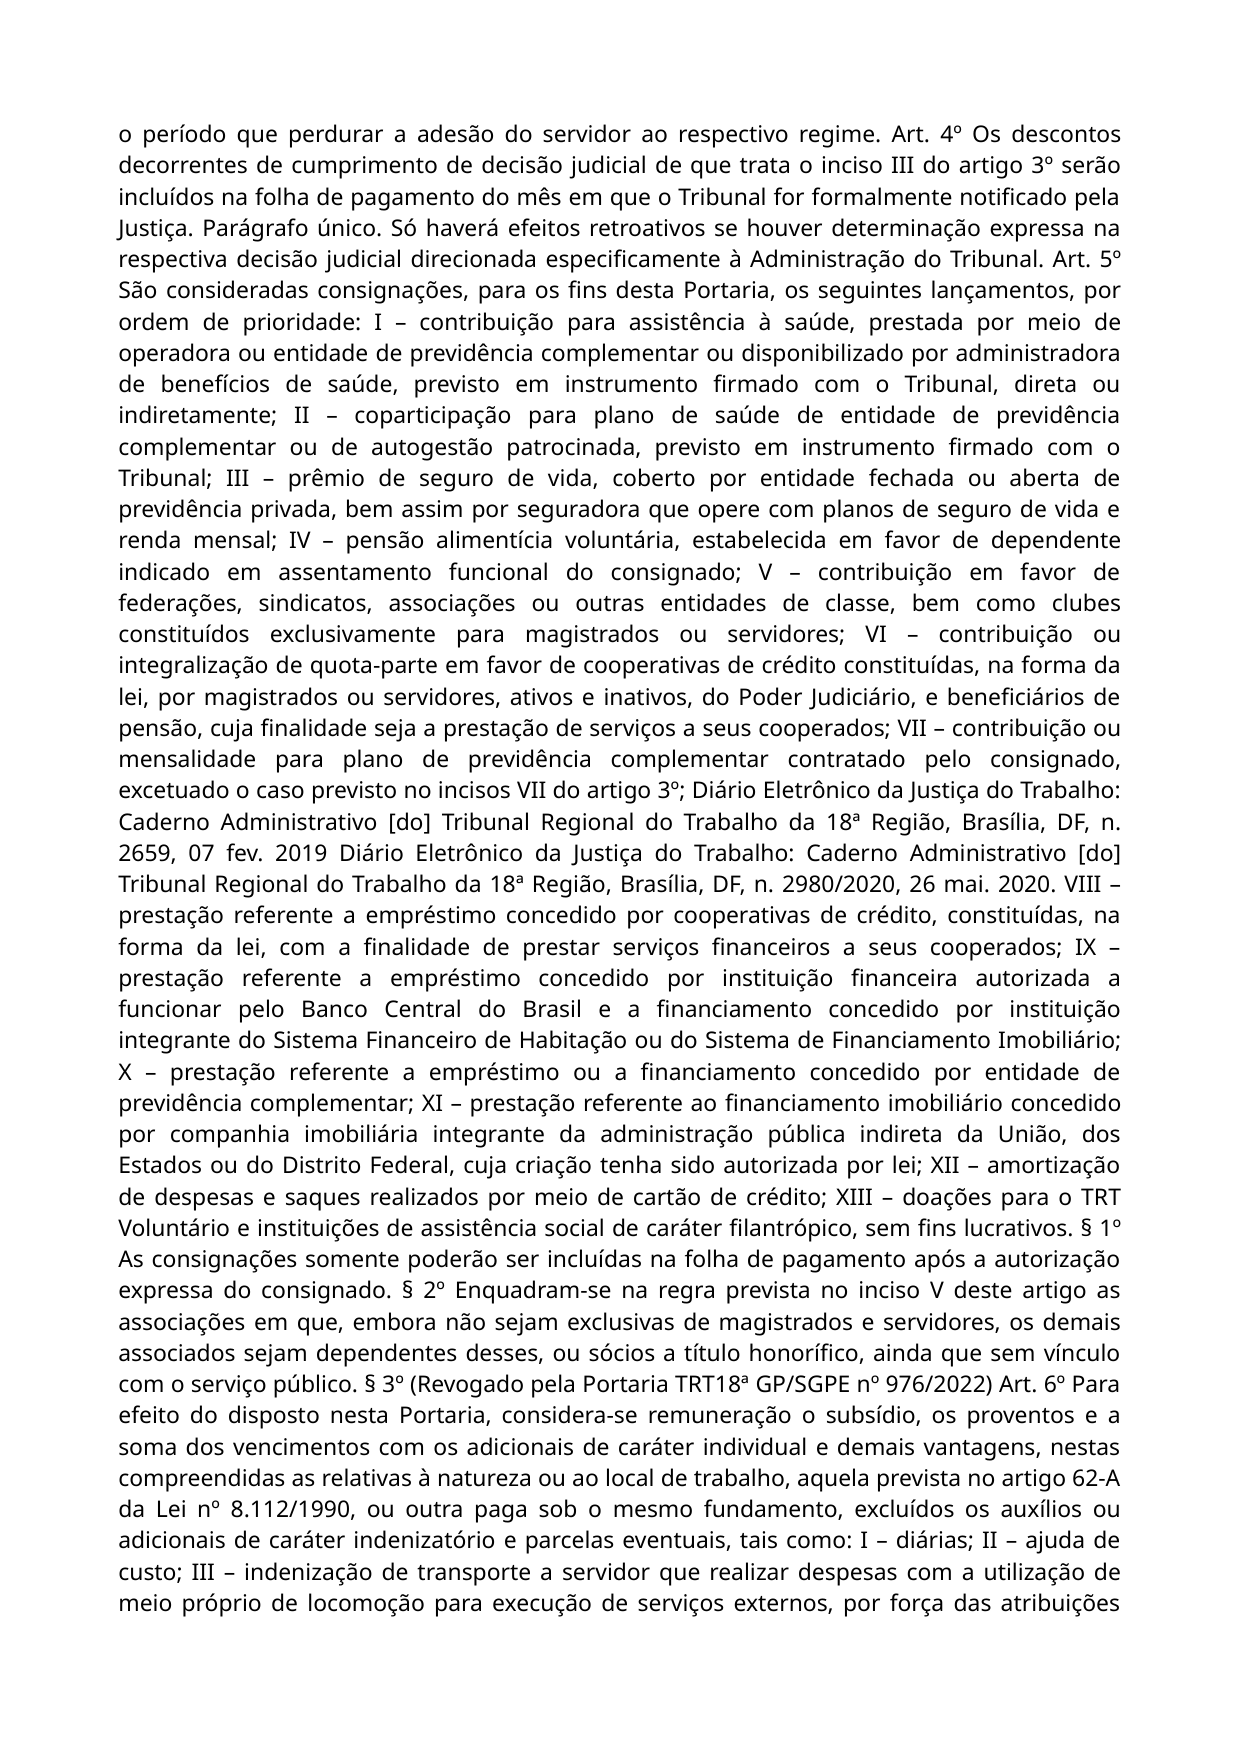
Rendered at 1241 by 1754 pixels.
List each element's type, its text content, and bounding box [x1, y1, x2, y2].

text o período que perdurar a adesão do servidor ao respectivo regime. Art. 4º Os descontos decorrentes de cumprimento de decisão judicial de que trata o inciso III do artigo 3º serão incluídos na folha de pagamento do mês em que o Tribunal for formalmente notificado pela Justiça. Parágrafo único. Só haverá efeitos retroativos se houver determinação expressa na respectiva decisão judicial direcionada especificamente à Administração do Tribunal. Art. 5º São consideradas consignações, para os fins desta Portaria, os seguintes lançamentos, por ordem de prioridade: I – contribuição para assistência à saúde, prestada por meio de operadora ou entidade de previdência complementar ou disponibilizado por administradora de benefícios de saúde, previsto em instrumento firmado com o Tribunal, direta ou indiretamente; II – coparticipação para plano de saúde de entidade de previdência complementar ou de autogestão patrocinada, previsto em instrumento firmado com o Tribunal; III – prêmio de seguro de vida, coberto por entidade fechada ou aberta de previdência privada, bem assim por seguradora que opere com planos de seguro de vida e renda mensal; IV – pensão alimentícia voluntária, estabelecida em favor de dependente indicado em assentamento funcional do consignado; V – contribuição em favor de federações, sindicatos, associações ou outras entidades de classe, bem como clubes constituídos exclusivamente para magistrados ou servidores; VI – contribuição ou integralização de quota-parte em favor de cooperativas de crédito constituídas, na forma da lei, por magistrados ou servidores, ativos e inativos, do Poder Judiciário, e beneficiários de pensão, cuja finalidade seja a prestação de serviços a seus cooperados; VII – contribuição ou mensalidade para plano de previdência complementar contratado pelo consignado, excetuado o caso previsto no incisos VII do artigo 3º; Diário Eletrônico da Justiça do Trabalho: Caderno Administrativo [do] Tribunal Regional do Trabalho da 18ª Região, Brasília, DF, n. 2659, 07 fev. 2019 Diário Eletrônico da Justiça do Trabalho: Caderno Administrativo [do] Tribunal Regional do Trabalho da 18ª Região, Brasília, DF, n. 2980/2020, 26 mai. 2020. VIII – prestação referente a empréstimo concedido por cooperativas de crédito, constituídas, na forma da lei, com a finalidade de prestar serviços financeiros a seus cooperados; IX – prestação referente a empréstimo concedido por instituição financeira autorizada a funcionar pelo Banco Central do Brasil e a financiamento concedido por instituição integrante do Sistema Financeiro de Habitação ou do Sistema de Financiamento Imobiliário; X – prestação referente a empréstimo ou a financiamento concedido por entidade de previdência complementar; XI – prestação referente ao financiamento imobiliário concedido por companhia imobiliária integrante da administração pública indireta da União, dos Estados ou do Distrito Federal, cuja criação tenha sido autorizada por lei; XII – amortização de despesas e saques realizados por meio de cartão de crédito; XIII – doações para o TRT Voluntário e instituições de assistência social de caráter filantrópico, sem fins lucrativos. § 1º As consignações somente poderão ser incluídas na folha de pagamento após a autorização expressa do consignado. § 2º Enquadram-se na regra prevista no inciso V deste artigo as associações em que, embora não sejam exclusivas de magistrados e servidores, os demais associados sejam dependentes desses, ou sócios a título honorífico, ainda que sem vínculo com o serviço público. § 3º (Revogado pela Portaria TRT18ª GP/SGPE nº 976/2022) Art. 6º Para efeito do disposto nesta Portaria, considera-se remuneração o subsídio, os proventos e a soma dos vencimentos com os adicionais de caráter individual e demais vantagens, nestas compreendidas as relativas à natureza ou ao local de trabalho, aquela prevista no artigo 62-A da Lei nº 8.112/1990, ou outra paga sob o mesmo fundamento, excluídos os auxílios ou adicionais de caráter indenizatório e parcelas eventuais, tais como: I – diárias; II – ajuda de custo; III – indenização de transporte a servidor que realizar despesas com a utilização de meio próprio de locomoção para execução de serviços externos, por força das atribuições [118, 118, 1122, 1618]
